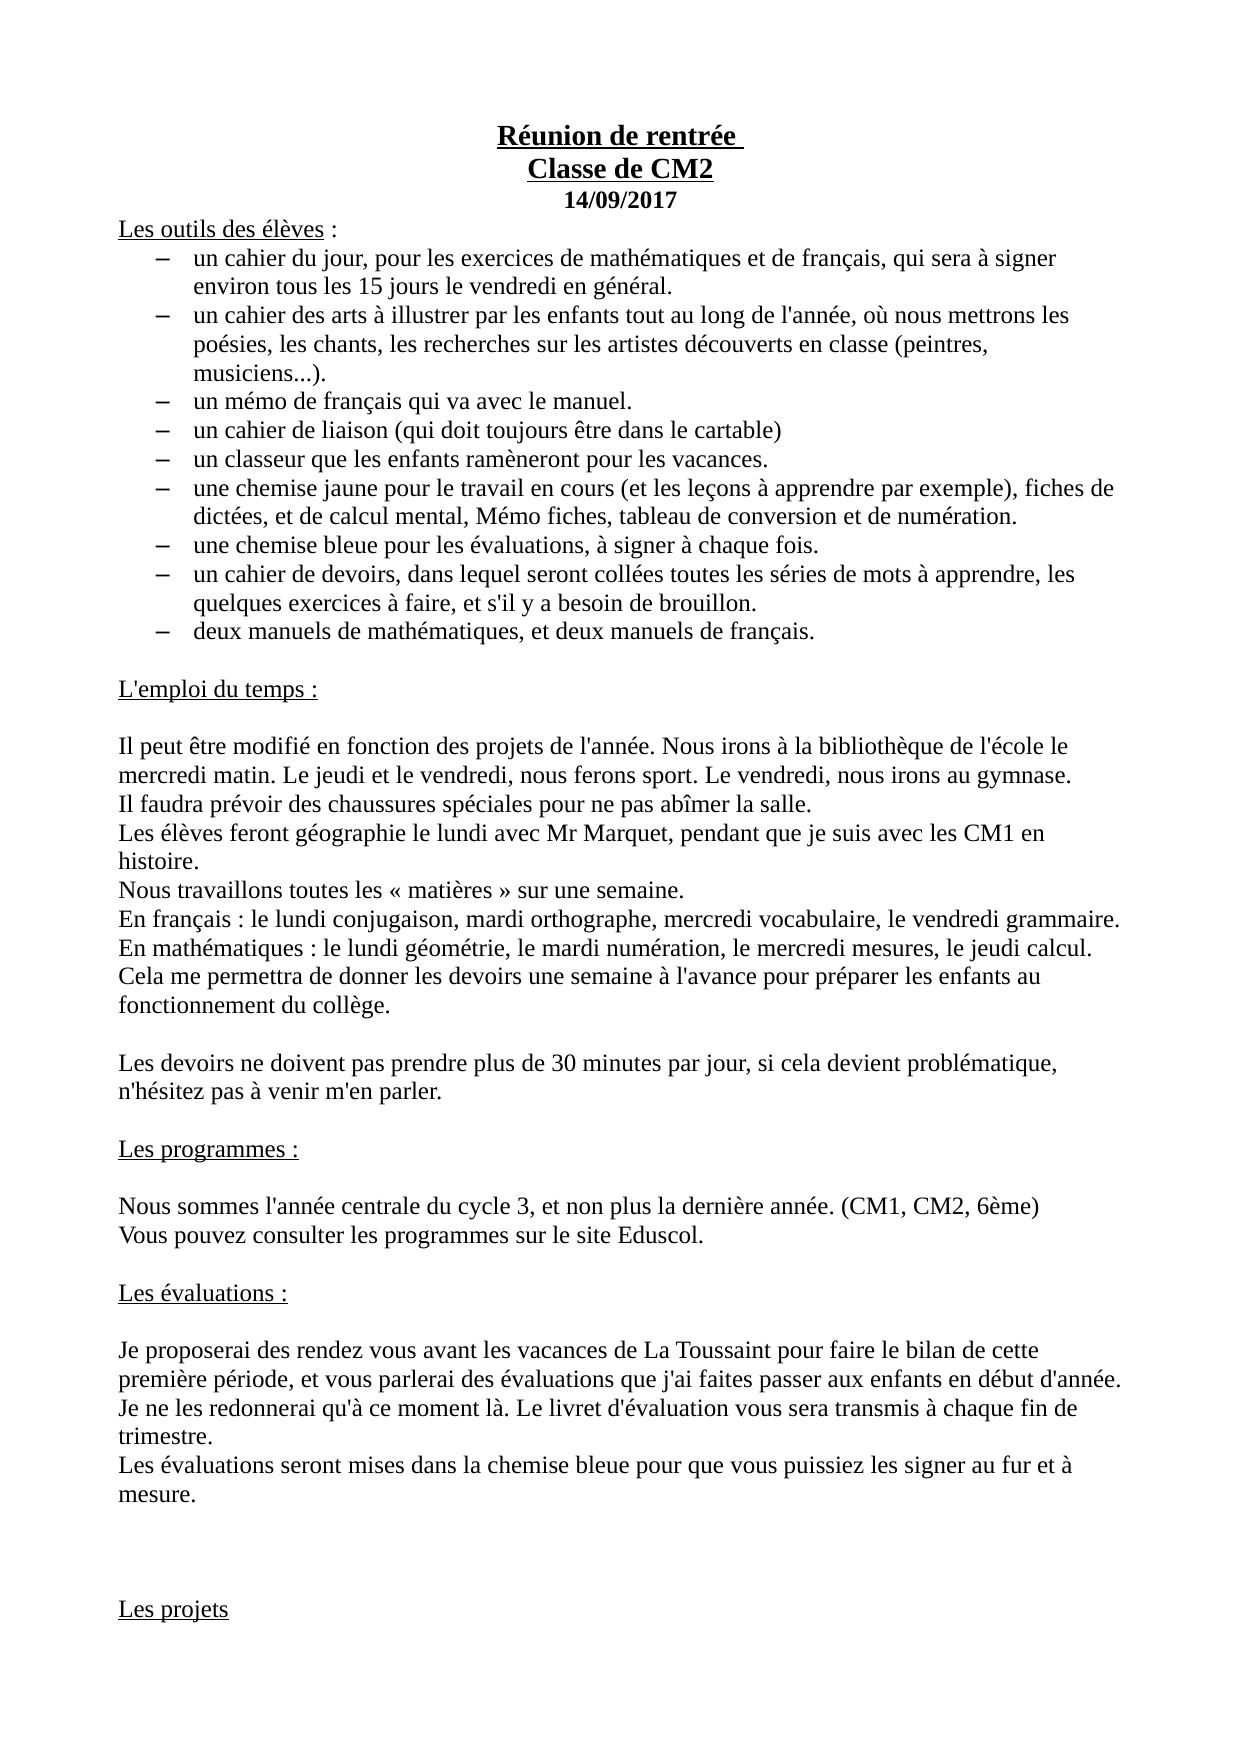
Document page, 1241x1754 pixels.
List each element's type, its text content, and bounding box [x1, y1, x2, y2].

text Il faudra prévoir des chaussures spéciales pour ne pas abîmer la salle. [118, 789, 1122, 818]
text Les élèves feront géographie le lundi avec Mr Marquet, pendant que je suis avec les CM1 en histoire. [118, 818, 1122, 875]
text Les projets [118, 1594, 1122, 1623]
text Il peut être modifié en fonction des projets de l'année. Nous irons à la bibliothèque de l'école le mercredi matin. Le jeudi et le vendredi, nous ferons sport. Le vendredi, nous irons au gymnase. [118, 731, 1122, 789]
text Réunion de rentrée [118, 118, 1122, 152]
text L'emploi du temps : [118, 674, 1122, 703]
list un mémo de français qui va avec le manuel. [156, 386, 1122, 415]
text Les outils des élèves : [118, 214, 1122, 243]
text Classe de CM2 [118, 152, 1122, 185]
list un cahier du jour, pour les exercices de mathématiques et de français, qui sera à signer environ tous les 15 jours le vendredi en général. [156, 243, 1122, 300]
text Nous sommes l'année centrale du cycle 3, et non plus la dernière année. (CM1, CM2, 6ème) [118, 1191, 1122, 1220]
list une chemise jaune pour le travail en cours (et les leçons à apprendre par exemple), fiches de dictées, et de calcul mental, Mémo fiches, tableau de conversion et de numération. [156, 473, 1122, 530]
text Les évaluations seront mises dans la chemise bleue pour que vous puissiez les signer au fur et à mesure. [118, 1450, 1122, 1508]
text Cela me permettra de donner les devoirs une semaine à l'avance pour préparer les enfants au fonctionnement du collège. [118, 961, 1122, 1019]
text Nous travaillons toutes les « matières » sur une semaine. [118, 875, 1122, 904]
list un classeur que les enfants ramèneront pour les vacances. [156, 444, 1122, 473]
text Vous pouvez consulter les programmes sur le site Eduscol. [118, 1220, 1122, 1249]
text Les évaluations : [118, 1278, 1122, 1306]
text En mathématiques : le lundi géométrie, le mardi numération, le mercredi mesures, le jeudi calcul. [118, 933, 1122, 961]
list un cahier de liaison (qui doit toujours être dans le cartable) [156, 415, 1122, 444]
list une chemise bleue pour les évaluations, à signer à chaque fois. [156, 530, 1122, 559]
text 14/09/2017 [118, 185, 1122, 214]
list deux manuels de mathématiques, et deux manuels de français. [156, 616, 1122, 645]
text Les devoirs ne doivent pas prendre plus de 30 minutes par jour, si cela devient problématique, n'hésitez pas à venir m'en parler. [118, 1048, 1122, 1105]
text En français : le lundi conjugaison, mardi orthographe, mercredi vocabulaire, le vendredi grammaire. [118, 904, 1122, 933]
list un cahier de devoirs, dans lequel seront collées toutes les séries de mots à apprendre, les quelques exercices à faire, et s'il y a besoin de brouillon. [156, 559, 1122, 616]
list un cahier des arts à illustrer par les enfants tout au long de l'année, où nous mettrons les poésies, les chants, les recherches sur les artistes découverts en classe (peintres, musiciens...). [156, 300, 1122, 386]
text Je proposerai des rendez vous avant les vacances de La Toussaint pour faire le bilan de cette première période, et vous parlerai des évaluations que j'ai faites passer aux enfants en début d'année. Je ne les redonnerai qu'à ce moment là. Le livret d'évaluation vous sera transmis à chaque fin de trimestre. [118, 1335, 1122, 1450]
text Les programmes : [118, 1134, 1122, 1163]
